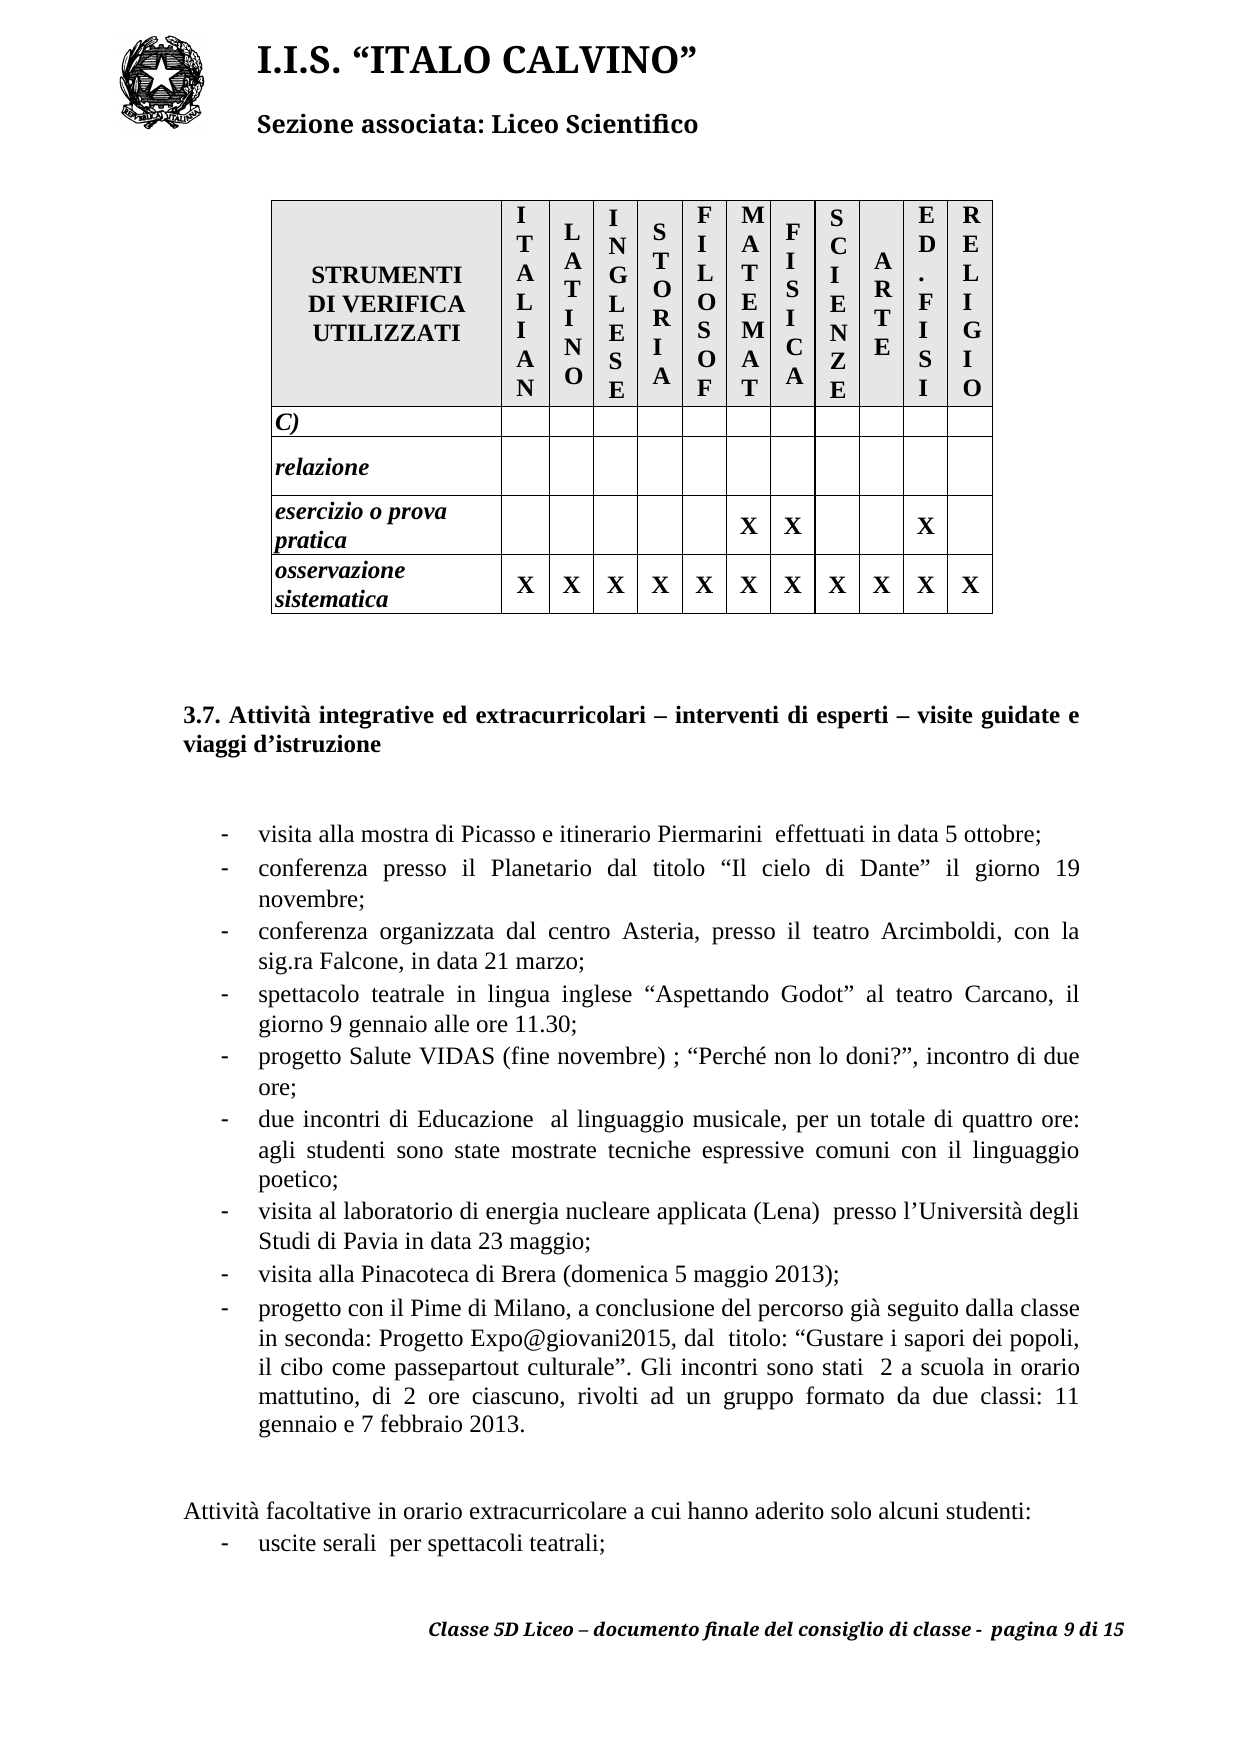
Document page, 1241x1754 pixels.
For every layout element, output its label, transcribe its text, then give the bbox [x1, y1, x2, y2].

table_cell osservazione sistematica [272, 555, 501, 613]
table_cell [816, 407, 859, 436]
table_cell [683, 496, 726, 554]
table_cell X [727, 496, 770, 554]
table_cell X [683, 555, 726, 613]
table_cell [502, 437, 549, 495]
list progetto con il Pime di Milano, a conclusione del percorso già seguito dalla classe in seconda: Progetto Expo@giovani2015, dal titolo: “Gustare i sapori dei popoli, il cibo come passepartout culturale”. Gli incontri sono stati 2 a scuola in orario mattutino, di 2 ore ciascuno, rivolti ad un gruppo formato da due classi: 11 gennaio e 7 febbraio 2013. [221, 1289, 1081, 1438]
table_cell relazione [272, 437, 501, 495]
list due incontri di Educazione al linguaggio musicale, per un totale di quattro ore: agli studenti sono state mostrate tecniche espressive comuni con il linguaggio poetico; [221, 1101, 1081, 1192]
table_cell [860, 407, 903, 436]
table_cell X [638, 555, 682, 613]
table_cell [860, 496, 903, 554]
list uscite serali per spettacoli teatrali; [221, 1524, 1081, 1559]
table_cell X [816, 555, 859, 613]
table_cell X [771, 555, 814, 613]
table_cell [550, 437, 593, 495]
table_cell [683, 407, 726, 436]
table_cell [948, 407, 992, 436]
table_cell [638, 496, 682, 554]
list visita alla Pinacoteca di Brera (domenica 5 maggio 2013); [221, 1255, 1081, 1289]
table_header FILOSOFIA [683, 201, 726, 406]
list conferenza organizzata dal centro Asteria, presso il teatro Arcimboldi, con la sig.ra Falcone, in data 21 marzo; [221, 912, 1081, 975]
table_cell X [904, 555, 947, 613]
table_cell [638, 407, 682, 436]
table_cell [594, 407, 637, 436]
table_cell [948, 496, 992, 554]
text Attività facoltative in orario extracurricolare a cui hanno aderito solo alcuni studenti: [183, 1496, 1081, 1524]
table_cell [502, 496, 549, 554]
table_header STRUMENTI DI VERIFICA UTILIZZATI [272, 201, 501, 406]
list spettacolo teatrale in lingua inglese “Aspettando Godot” al teatro Carcano, il giorno 9 gennaio alle ore 11.30; [221, 975, 1081, 1038]
table_header RELIGIONE [948, 201, 992, 406]
table_cell [550, 496, 593, 554]
table_cell [638, 437, 682, 495]
table_cell [948, 437, 992, 495]
table_header INGLESE [594, 201, 637, 406]
table_cell X [771, 496, 814, 554]
list visita al laboratorio di energia nucleare applicata (Lena) presso l’Università degli Studi di Pavia in data 23 maggio; [221, 1192, 1081, 1255]
table_cell X [550, 555, 593, 613]
table_header ARTE [860, 201, 903, 406]
table_cell [771, 437, 814, 495]
table_cell X [727, 407, 770, 436]
table_cell X [502, 555, 549, 613]
table_header ITALIANO [502, 201, 549, 406]
table_cell [904, 437, 947, 495]
table_cell [594, 496, 637, 554]
list visita alla mostra di Picasso e itinerario Piermarini effettuati in data 5 ottobre; [221, 816, 1081, 849]
table_cell [771, 407, 814, 436]
table_cell [727, 437, 770, 495]
table_cell [594, 437, 637, 495]
table_header MATEMATICA [727, 201, 770, 406]
table_cell [502, 407, 549, 436]
table_cell [816, 496, 859, 554]
table_header FISICA [771, 201, 814, 406]
table_cell [683, 437, 726, 495]
table_cell [550, 407, 593, 436]
table_cell X [594, 555, 637, 613]
list progetto Salute VIDAS (fine novembre) ; “Perché non lo doni?”, incontro di due ore; [221, 1038, 1081, 1101]
table_cell C) [272, 407, 501, 436]
subtitle 3.7. Attività integrative ed extracurricolari – interventi di esperti – visite guidate e viaggi d’istruzione [183, 701, 1081, 758]
table_cell [904, 407, 947, 436]
table_cell [860, 437, 903, 495]
table_header ED. FISICA [904, 201, 947, 406]
table_cell [816, 437, 859, 495]
list conferenza presso il Planetario dal titolo “Il cielo di Dante” il giorno 19 novembre; [221, 849, 1081, 912]
table_cell X [860, 555, 903, 613]
table_header LATINO [550, 201, 593, 406]
table_cell X [727, 555, 770, 613]
table_header STORIA [638, 201, 682, 406]
table_cell X [904, 496, 947, 554]
table_cell esercizio o prova pratica [272, 496, 501, 554]
table_cell X [948, 555, 992, 613]
table_header SCIENZE [816, 201, 859, 406]
